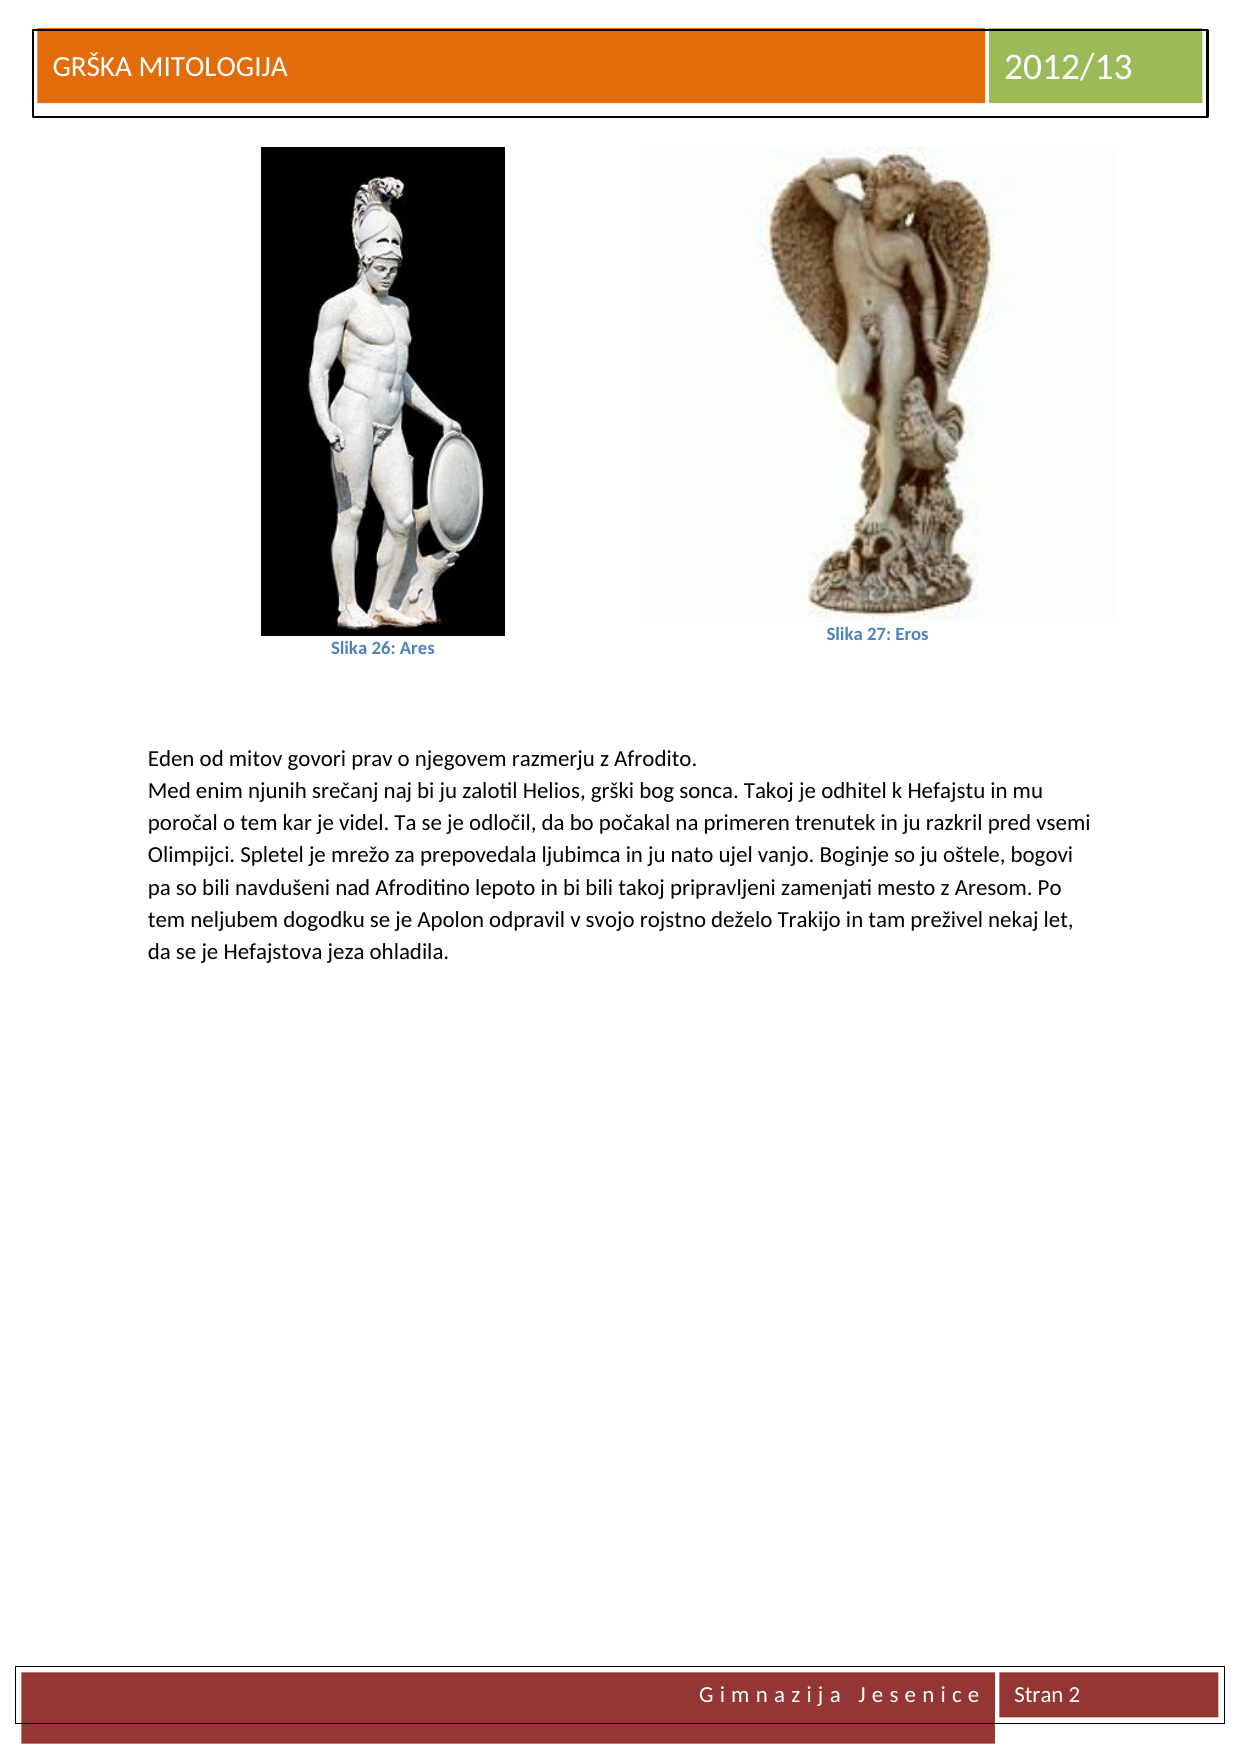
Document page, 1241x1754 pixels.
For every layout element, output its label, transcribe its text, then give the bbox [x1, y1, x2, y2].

table_header Slika 27: Eros [629, 148, 1126, 659]
picture [261, 147, 505, 636]
text Eden od mitov govori prav o njegovem razmerju z Afrodito. Med enim njunih srečanj naj bi ju zalotil Helios, grški bog sonca. Takoj je odhitel k Hefajstu in mu poročal o tem kar je videl. Ta se je odločil, da bo počakal na primeren trenutek in ju razkril pred vsemi Olimpijci. Spletel je mrežo za prepovedala ljubimca in ju nato ujel vanjo. Boginje so ju oštele, bogovi pa so bili navdušeni nad Afroditino lepoto in bi bili takoj pripravljeni zamenjati mesto z Aresom. Po tem neljubem dogodku se je Apolon odpravil v svojo rojstno deželo Trakijo in tam preživel nekaj let, da se je Hefajstova jeza ohladila. [148, 712, 1093, 965]
picture [640, 147, 1115, 622]
table_header Slika 26: Ares [136, 148, 629, 659]
